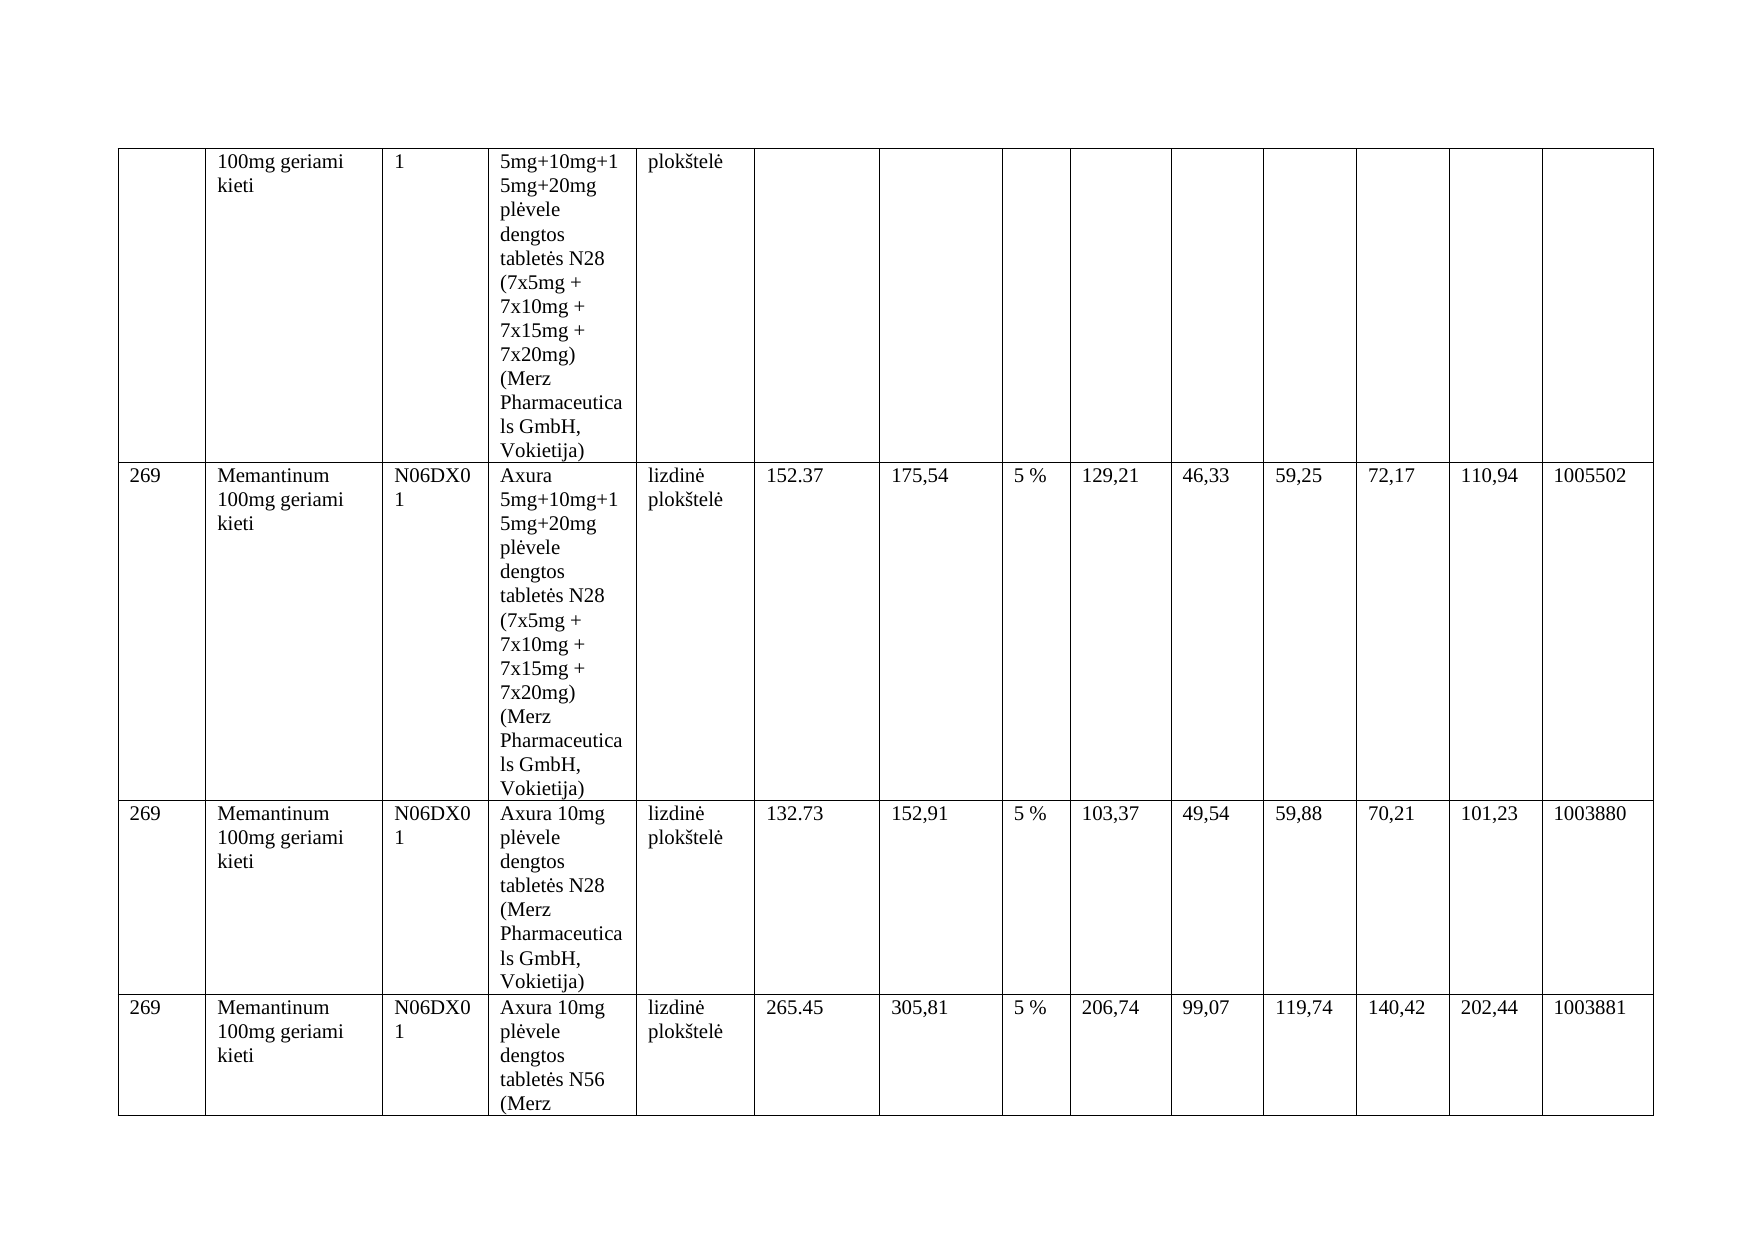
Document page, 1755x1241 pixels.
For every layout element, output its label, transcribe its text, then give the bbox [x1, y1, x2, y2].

table_cell 70,21 [1357, 801, 1449, 993]
table_cell [1357, 149, 1449, 462]
table_cell 110,94 [1450, 463, 1542, 800]
table_cell 269 [119, 463, 205, 800]
table_cell 152,91 [880, 801, 1002, 993]
table_cell 206,74 [1071, 995, 1171, 1115]
table_cell Memantinum 100mg geriami kieti [206, 995, 382, 1115]
table_cell lizdinė plokštelė [637, 463, 754, 800]
table_cell Memantinum 100mg geriami kieti [206, 801, 382, 993]
table_cell 59,25 [1264, 463, 1356, 800]
table_cell 140,42 [1357, 995, 1449, 1115]
table_cell 5mg+10mg+15mg+20mg plėvele dengtos tabletės N28 (7x5mg + 7x10mg + 7x15mg + 7x20mg) (Merz Pharmaceuticals GmbH, Vokietija) [489, 149, 636, 462]
table_cell 1 [383, 149, 488, 462]
table_cell [1264, 149, 1356, 462]
table_cell 59,88 [1264, 801, 1356, 993]
table_cell [880, 149, 1002, 462]
table_cell 202,44 [1450, 995, 1542, 1115]
table_cell [119, 149, 205, 462]
table_cell 119,74 [1264, 995, 1356, 1115]
table_cell 5 % [1003, 463, 1070, 800]
table_cell Axura 10mg plėvele dengtos tabletės N28 (Merz Pharmaceuticals GmbH, Vokietija) [489, 801, 636, 993]
table_cell 49,54 [1172, 801, 1263, 993]
table_cell [755, 149, 879, 462]
table_cell 265.45 [755, 995, 879, 1115]
table_cell Memantinum 100mg geriami kieti [206, 463, 382, 800]
table_cell Axura 10mg plėvele dengtos tabletės N56 (Merz [489, 995, 636, 1115]
table_cell 72,17 [1357, 463, 1449, 800]
table_cell [1543, 149, 1653, 462]
table_cell 101,23 [1450, 801, 1542, 993]
table_cell Axura 5mg+10mg+15mg+20mg plėvele dengtos tabletės N28 (7x5mg + 7x10mg + 7x15mg + 7x20mg) (Merz Pharmaceuticals GmbH, Vokietija) [489, 463, 636, 800]
table_cell [1003, 149, 1070, 462]
table_cell 1003881 [1543, 995, 1653, 1115]
table_cell 1003880 [1543, 801, 1653, 993]
table_cell [1071, 149, 1171, 462]
table_cell [1450, 149, 1542, 462]
table_cell 5 % [1003, 801, 1070, 993]
table_cell plokštelė [637, 149, 754, 462]
table_cell 269 [119, 995, 205, 1115]
table_cell [1172, 149, 1263, 462]
table_cell 152.37 [755, 463, 879, 800]
table_cell 175,54 [880, 463, 1002, 800]
table_cell lizdinė plokštelė [637, 995, 754, 1115]
table_cell 305,81 [880, 995, 1002, 1115]
table_cell 46,33 [1172, 463, 1263, 800]
table_cell N06DX01 [383, 995, 488, 1115]
table_cell 100mg geriami kieti [206, 149, 382, 462]
table_cell 103,37 [1071, 801, 1171, 993]
table_cell 132.73 [755, 801, 879, 993]
table_cell 99,07 [1172, 995, 1263, 1115]
table_cell 129,21 [1071, 463, 1171, 800]
table_cell 269 [119, 801, 205, 993]
table_cell lizdinė plokštelė [637, 801, 754, 993]
table_cell N06DX01 [383, 463, 488, 800]
table_cell 1005502 [1543, 463, 1653, 800]
table_cell N06DX01 [383, 801, 488, 993]
table_cell 5 % [1003, 995, 1070, 1115]
